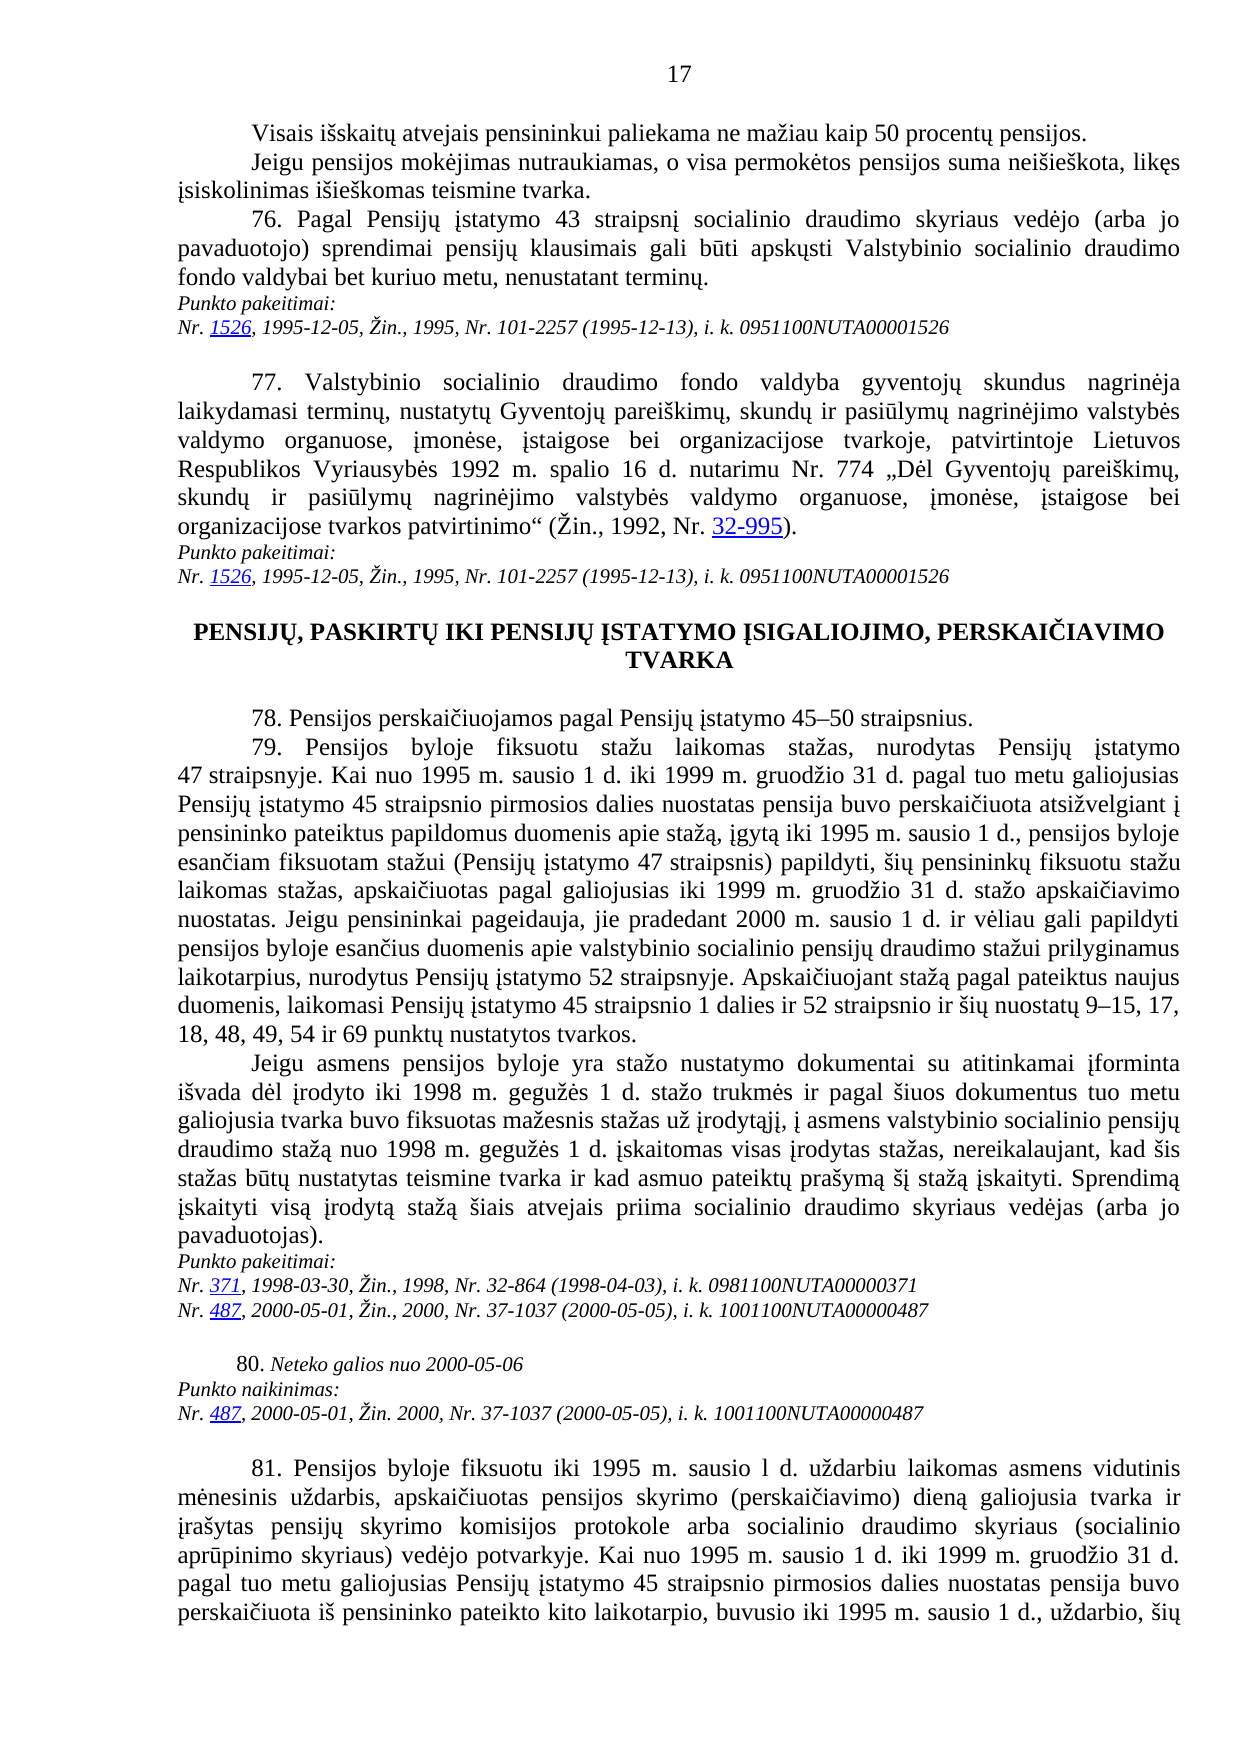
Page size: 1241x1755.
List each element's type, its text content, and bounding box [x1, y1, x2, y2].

text Nr. 1526, 1995-12-05, Žin., 1995, Nr. 101-2257 (1995-12-13), i. k. 0951100NUTA00001526 [177, 315, 1181, 339]
text 79. Pensijos byloje fiksuotu stažu laikomas stažas, nurodytas Pensijų įstatymo 47 straipsnyje. Kai nuo 1995 m. sausio 1 d. iki 1999 m. gruodžio 31 d. pagal tuo metu galiojusias Pensijų įstatymo 45 straipsnio pirmosios dalies nuostatas pensija buvo perskaičiuota atsižvelgiant į pensininko pateiktus papildomus duomenis apie stažą, įgytą iki 1995 m. sausio 1 d., pensijos byloje esančiam fiksuotam stažui (Pensijų įstatymo 47 straipsnis) papildyti, šių pensininkų fiksuotu stažu laikomas stažas, apskaičiuotas pagal galiojusias iki 1999 m. gruodžio 31 d. stažo apskaičiavimo nuostatas. Jeigu pensininkai pageidauja, jie pradedant 2000 m. sausio 1 d. ir vėliau gali papildyti pensijos byloje esančius duomenis apie valstybinio socialinio pensijų draudimo stažui prilyginamus laikotarpius, nurodytus Pensijų įstatymo 52 straipsnyje. Apskaičiuojant stažą pagal pateiktus naujus duomenis, laikomasi Pensijų įstatymo 45 straipsnio 1 dalies ir 52 straipsnio ir šių nuostatų 9–15, 17, 18, 48, 49, 54 ir 69 punktų nustatytos tvarkos. [177, 732, 1181, 1048]
text Jeigu pensijos mokėjimas nutraukiamas, o visa permokėtos pensijos suma neišieškota, likęs įsiskolinimas išieškomas teismine tvarka. [177, 147, 1181, 204]
text Nr. 487, 2000-05-01, Žin., 2000, Nr. 37-1037 (2000-05-05), i. k. 1001100NUTA00000487 [177, 1297, 1181, 1322]
text Visais išskaitų atvejais pensininkui paliekama ne mažiau kaip 50 procentų pensijos. [177, 118, 1181, 147]
text 80. Neteko galios nuo 2000-05-06 [177, 1350, 1181, 1377]
text Nr. 487, 2000-05-01, Žin. 2000, Nr. 37-1037 (2000-05-05), i. k. 1001100NUTA00000487 [177, 1401, 1181, 1425]
text PENSIJŲ, PASKIRTŲ IKI PENSIJŲ ĮSTATYMO ĮSIGALIOJIMO, PERSKAIČIAVIMO TVARKA [177, 617, 1181, 674]
text 78. Pensijos perskaičiuojamos pagal Pensijų įstatymo 45–50 straipsnius. [177, 703, 1181, 732]
text 81. Pensijos byloje fiksuotu iki 1995 m. sausio l d. uždarbiu laikomas asmens vidutinis mėnesinis uždarbis, apskaičiuotas pensijos skyrimo (perskaičiavimo) dieną galiojusia tvarka ir įrašytas pensijų skyrimo komisijos protokole arba socialinio draudimo skyriaus (socialinio aprūpinimo skyriaus) vedėjo potvarkyje. Kai nuo 1995 m. sausio 1 d. iki 1999 m. gruodžio 31 d. pagal tuo metu galiojusias Pensijų įstatymo 45 straipsnio pirmosios dalies nuostatas pensija buvo perskaičiuota iš pensininko pateikto kito laikotarpio, buvusio iki 1995 m. sausio 1 d., uždarbio, šių [177, 1453, 1181, 1626]
text 77. Valstybinio socialinio draudimo fondo valdyba gyventojų skundus nagrinėja laikydamasi terminų, nustatytų Gyventojų pareiškimų, skundų ir pasiūlymų nagrinėjimo valstybės valdymo organuose, įmonėse, įstaigose bei organizacijose tvarkoje, patvirtintoje Lietuvos Respublikos Vyriausybės 1992 m. spalio 16 d. nutarimu Nr. 774 „Dėl Gyventojų pareiškimų, skundų ir pasiūlymų nagrinėjimo valstybės valdymo organuose, įmonėse, įstaigose bei organizacijose tvarkos patvirtinimo“ (Žin., 1992, Nr. 32-995). [177, 367, 1181, 540]
text 76. Pagal Pensijų įstatymo 43 straipsnį socialinio draudimo skyriaus vedėjo (arba jo pavaduotojo) sprendimai pensijų klausimais gali būti apskųsti Valstybinio socialinio draudimo fondo valdybai bet kuriuo metu, nenustatant terminų. [177, 204, 1181, 291]
text Nr. 371, 1998-03-30, Žin., 1998, Nr. 32-864 (1998-04-03), i. k. 0981100NUTA00000371 [177, 1273, 1181, 1297]
text Punkto pakeitimai: [177, 1249, 1181, 1273]
text Punkto pakeitimai: [177, 291, 1181, 315]
text Jeigu asmens pensijos byloje yra stažo nustatymo dokumentai su atitinkamai įforminta išvada dėl įrodyto iki 1998 m. gegužės 1 d. stažo trukmės ir pagal šiuos dokumentus tuo metu galiojusia tvarka buvo fiksuotas mažesnis stažas už įrodytąjį, į asmens valstybinio socialinio pensijų draudimo stažą nuo 1998 m. gegužės 1 d. įskaitomas visas įrodytas stažas, nereikalaujant, kad šis stažas būtų nustatytas teismine tvarka ir kad asmuo pateiktų prašymą šį stažą įskaityti. Sprendimą įskaityti visą įrodytą stažą šiais atvejais priima socialinio draudimo skyriaus vedėjas (arba jo pavaduotojas). [177, 1048, 1181, 1249]
text Nr. 1526, 1995-12-05, Žin., 1995, Nr. 101-2257 (1995-12-13), i. k. 0951100NUTA00001526 [177, 564, 1181, 588]
text Punkto pakeitimai: [177, 540, 1181, 564]
text Punkto naikinimas: [177, 1377, 1181, 1401]
